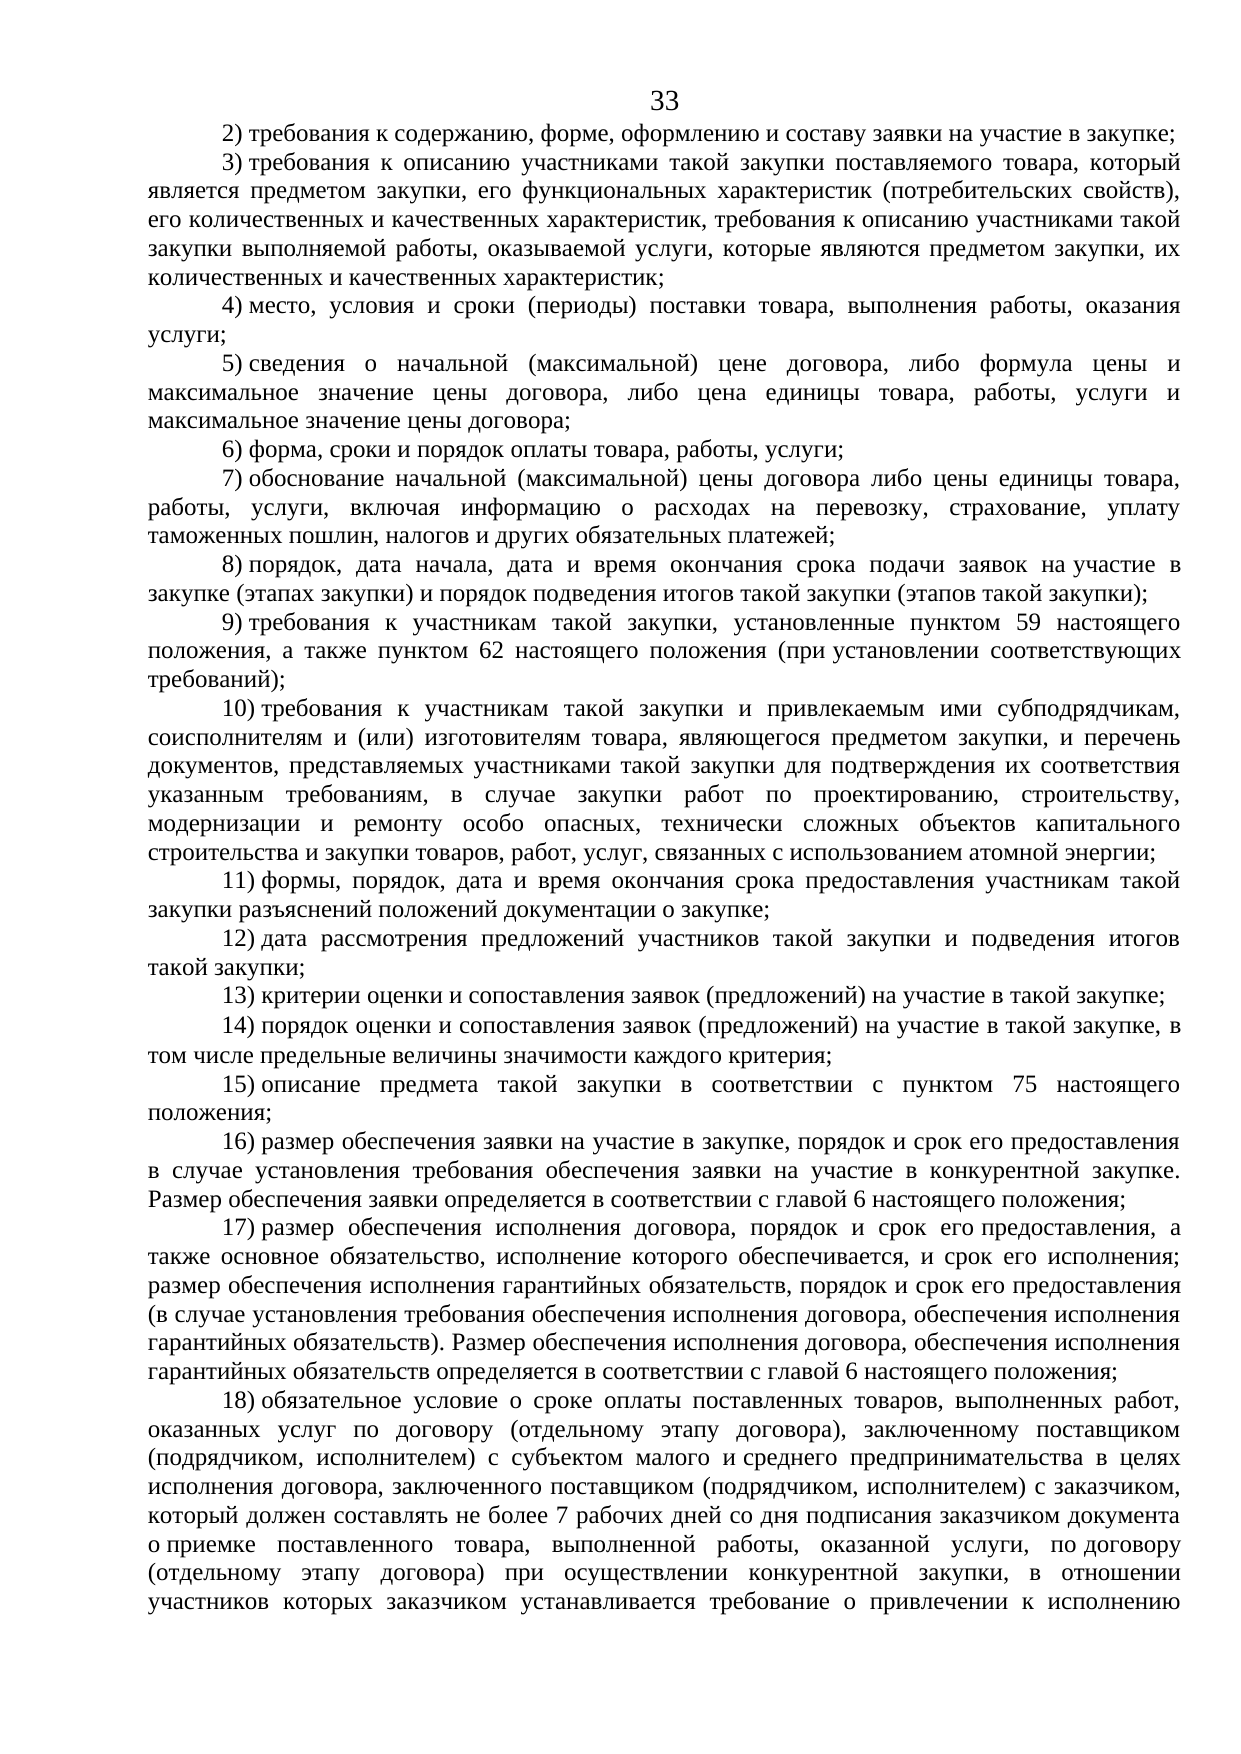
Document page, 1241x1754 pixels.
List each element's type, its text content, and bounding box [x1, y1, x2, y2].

text 2) требования к содержанию, форме, оформлению и составу заявки на участие в закупке; [148, 118, 1181, 147]
text 16) размер обеспечения заявки на участие в закупке, порядок и срок его предоставления в случае установления требования обеспечения заявки на участие в конкурентной закупке. Размер обеспечения заявки определяется в соответствии с главой 6 настоящего положения; [148, 1126, 1181, 1212]
text 15) описание предмета такой закупки в соответствии с пунктом 75 настоящего положения; [148, 1069, 1181, 1126]
text 9) требования к участникам такой закупки, установленные пунктом 59 настоящего положения, а также пунктом 62 настоящего положения (при установлении соответствующих требований); [148, 607, 1181, 693]
text 6) форма, сроки и порядок оплаты товара, работы, услуги; [148, 434, 1181, 463]
text 8) порядок, дата начала, дата и время окончания срока подачи заявок на участие в закупке (этапах закупки) и порядок подведения итогов такой закупки (этапов такой закупки); [148, 549, 1181, 607]
text 14) порядок оценки и сопоставления заявок (предложений) на участие в такой закупке, в том числе предельные величины значимости каждого критерия; [148, 1009, 1181, 1069]
text 12) дата рассмотрения предложений участников такой закупки и подведения итогов такой закупки; [148, 923, 1181, 981]
text 4) место, условия и сроки (периоды) поставки товара, выполнения работы, оказания услуги; [148, 291, 1181, 348]
text 5) сведения о начальной (максимальной) цене договора, либо формула цены и максимальное значение цены договора, либо цена единицы товара, работы, услуги и максимальное значение цены договора; [148, 348, 1181, 434]
text 3) требования к описанию участниками такой закупки поставляемого товара, который является предметом закупки, его функциональных характеристик (потребительских свойств), его количественных и качественных характеристик, требования к описанию участниками такой закупки выполняемой работы, оказываемой услуги, которые являются предметом закупки, их количественных и качественных характеристик; [148, 147, 1181, 291]
text 13) критерии оценки и сопоставления заявок (предложений) на участие в такой закупке; [148, 981, 1181, 1009]
text 7) обоснование начальной (максимальной) цены договора либо цены единицы товара, работы, услуги, включая информацию о расходах на перевозку, страхование, уплату таможенных пошлин, налогов и других обязательных платежей; [148, 463, 1181, 549]
text 17) размер обеспечения исполнения договора, порядок и срок его предоставления, а также основное обязательство, исполнение которого обеспечивается, и срок его исполнения; размер обеспечения исполнения гарантийных обязательств, порядок и срок его предоставления (в случае установления требования обеспечения исполнения договора, обеспечения исполнения гарантийных обязательств). Размер обеспечения исполнения договора, обеспечения исполнения гарантийных обязательств определяется в соответствии с главой 6 настоящего положения; [148, 1212, 1181, 1385]
text 18) обязательное условие о сроке оплаты поставленных товаров, выполненных работ, оказанных услуг по договору (отдельному этапу договора), заключенному поставщиком (подрядчиком, исполнителем) с субъектом малого и среднего предпринимательства в целях исполнения договора, заключенного поставщиком (подрядчиком, исполнителем) с заказчиком, который должен составлять не более 7 рабочих дней со дня подписания заказчиком документа о приемке поставленного товара, выполненной работы, оказанной услуги, по договору (отдельному этапу договора) при осуществлении конкурентной закупки, в отношении участников которых заказчиком устанавливается требование о привлечении к исполнению [148, 1385, 1181, 1615]
text 11) формы, порядок, дата и время окончания срока предоставления участникам такой закупки разъяснений положений документации о закупке; [148, 866, 1181, 923]
text 10) требования к участникам такой закупки и привлекаемым ими субподрядчикам, соисполнителям и (или) изготовителям товара, являющегося предметом закупки, и перечень документов, представляемых участниками такой закупки для подтверждения их соответствия указанным требованиям, в случае закупки работ по проектированию, строительству, модернизации и ремонту особо опасных, технически сложных объектов капитального строительства и закупки товаров, работ, услуг, связанных с использованием атомной энергии; [148, 693, 1181, 866]
